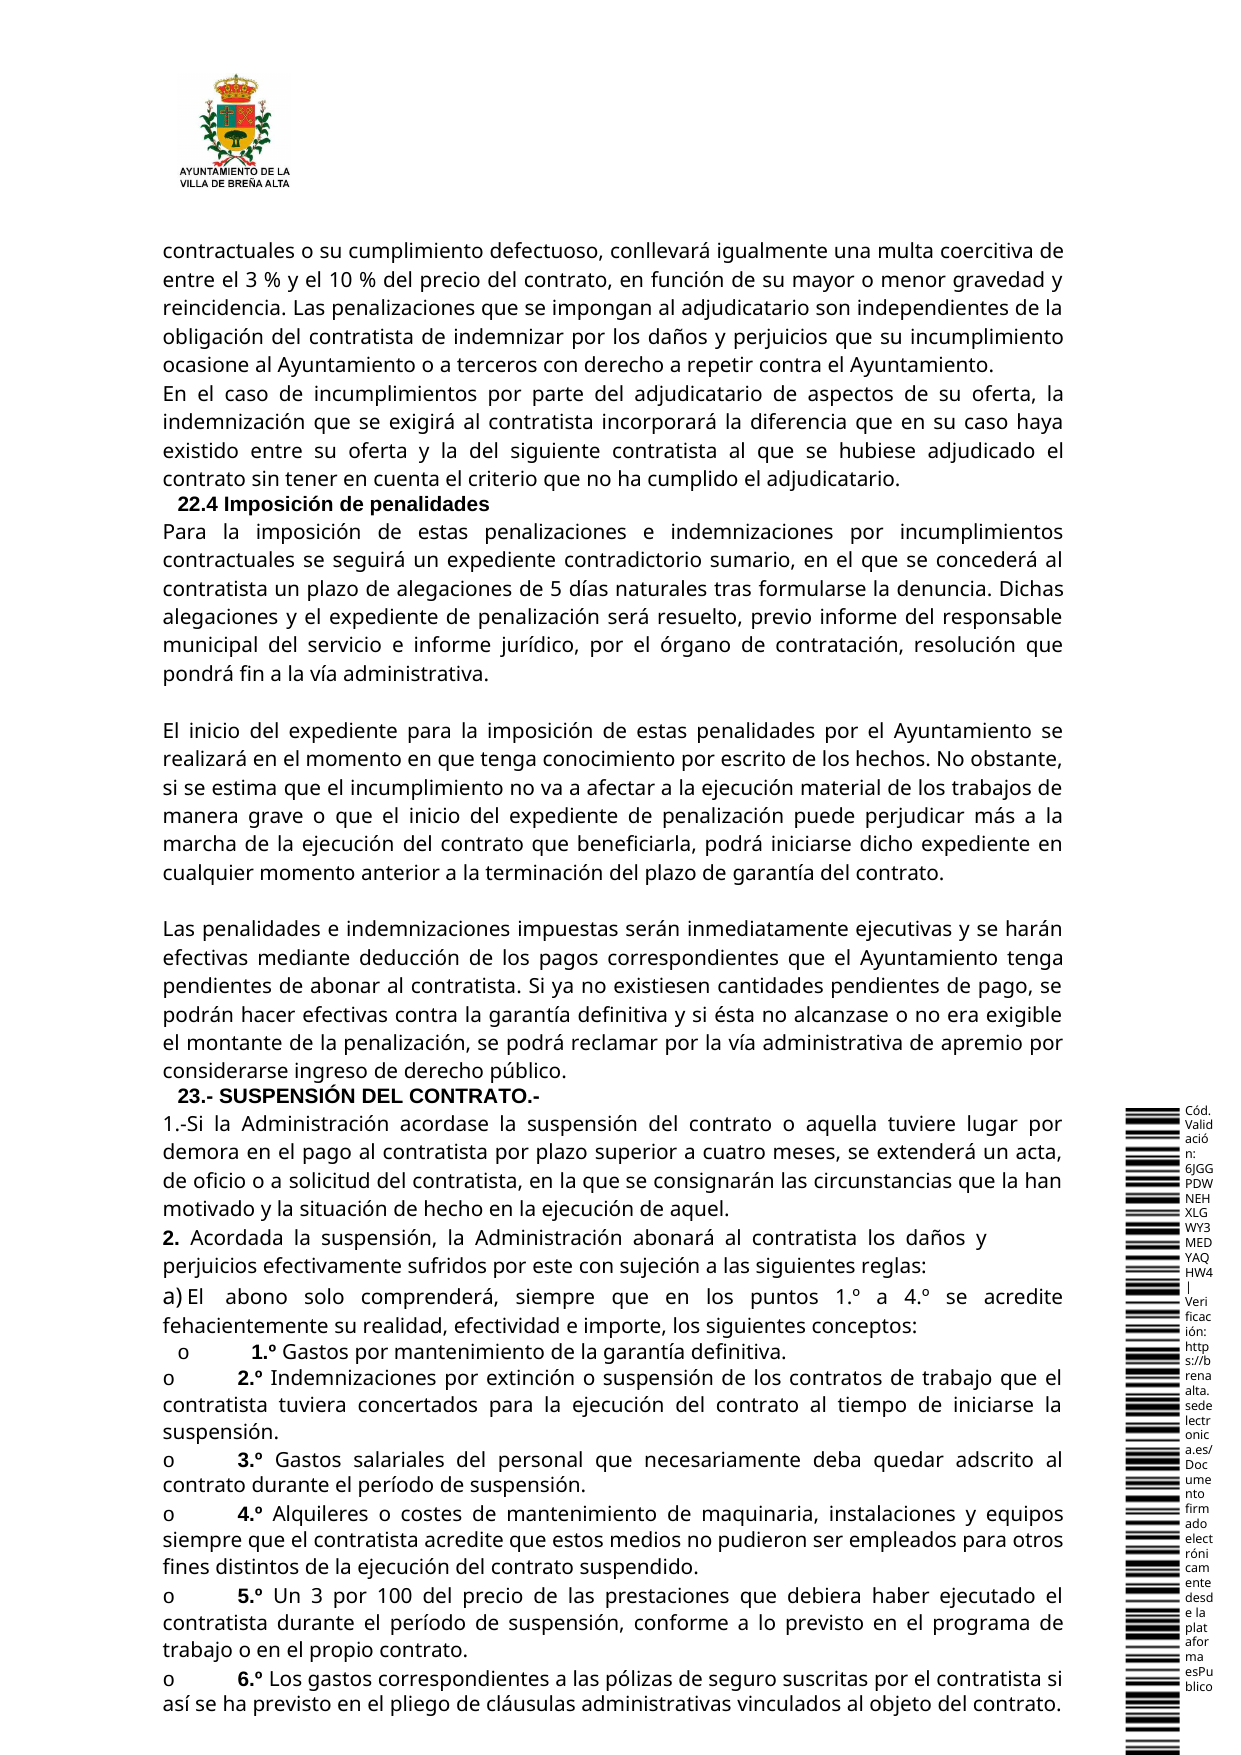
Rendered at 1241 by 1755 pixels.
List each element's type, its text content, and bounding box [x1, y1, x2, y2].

subtitle 23.- SUSPENSIÓN DEL CONTRATO.- [177, 1085, 1193, 1109]
list 4.º Alquileres o costes de mantenimiento de maquinaria, instalaciones y equipos siempre que el contratista acredite que estos medios no pudieron ser empleados para otros fines distintos de la ejecución del contrato suspendido. [162, 1500, 1064, 1581]
text Cód. Validación: 6JGGPDWNEHXLGWY3MEDYAQHW4 | Verificación: https://brenaalta.sedelectronica.es/ Documento firmado electrónicamente desde la plataforma esPublico Gestiona | Página 29 de 44 [1185, 1103, 1214, 1694]
list 2.º Indemnizaciones por extinción o suspensión de los contratos de trabajo que el contratista tuviera concertados para la ejecución del contrato al tiempo de iniciarse la suspensión. [162, 1364, 1064, 1445]
list 5.º Un 3 por 100 del precio de las prestaciones que debiera haber ejecutado el contratista durante el período de suspensión, conforme a lo previsto en el programa de trabajo o en el propio contrato. [162, 1582, 1064, 1664]
list El abono solo comprenderá, siempre que en los puntos 1.º a 4.º se acredite fehacientemente su realidad, efectividad e importe, los siguientes conceptos: [162, 1280, 1064, 1339]
text 2. Acordada la suspensión, la Administración abonará al contratista los daños y perjuicios efectivamente sufridos por este con sujeción a las siguientes reglas: [162, 1223, 1065, 1280]
text Las penalidades e indemnizaciones impuestas serán inmediatamente ejecutivas y se harán efectivas mediante deducción de los pagos correspondientes que el Ayuntamiento tenga pendientes de abonar al contratista. Si ya no existiesen cantidades pendientes de pago, se podrán hacer efectivas contra la garantía definitiva y si ésta no alcanzase o no era exigible el montante de la penalización, se podrá reclamar por la vía administrativa de apremio por considerarse ingreso de derecho público. [162, 914, 1064, 1085]
text El inicio del expediente para la imposición de estas penalidades por el Ayuntamiento se realizará en el momento en que tenga conocimiento por escrito de los hechos. No obstante, si se estima que el incumplimiento no va a afectar a la ejecución material de los trabajos de manera grave o que el inicio del expediente de penalización puede perjudicar más a la marcha de la ejecución del contrato que beneficiarla, podrá iniciarse dicho expediente en cualquier momento anterior a la terminación del plazo de garantía del contrato. [162, 716, 1064, 886]
text En el caso de incumplimientos por parte del adjudicatario de aspectos de su oferta, la indemnización que se exigirá al contratista incorporará la diferencia que en su caso haya existido entre su oferta y la del siguiente contratista al que se hubiese adjudicado el contrato sin tener en cuenta el criterio que no ha cumplido el adjudicatario. [162, 379, 1064, 493]
list 6.º Los gastos correspondientes a las pólizas de seguro suscritas por el contratista si así se ha previsto en el pliego de cláusulas administrativas vinculados al objeto del contrato. [162, 1665, 1063, 1718]
list 3.º Gastos salariales del personal que necesariamente deba quedar adscrito al contrato durante el período de suspensión. [162, 1446, 1063, 1499]
text contractuales o su cumplimiento defectuoso, conllevará igualmente una multa coercitiva de entre el 3 % y el 10 % del precio del contrato, en función de su mayor o menor gravedad y reincidencia. Las penalizaciones que se impongan al adjudicatario son independientes de la obligación del contratista de indemnizar por los daños y perjuicios que su incumplimiento ocasione al Ayuntamiento o a terceros con derecho a repetir contra el Ayuntamiento. [162, 237, 1064, 379]
text 1.-Si la Administración acordase la suspensión del contrato o aquella tuviere lugar por demora en el pago al contratista por plazo superior a cuatro meses, se extenderá un acta, de oficio o a solicitud del contratista, en la que se consignarán las circunstancias que la han motivado y la situación de hecho en la ejecución de aquel. [162, 1109, 1064, 1223]
text Para la imposición de estas penalizaciones e indemnizaciones por incumplimientos contractuales se seguirá un expediente contradictorio sumario, en el que se concederá al contratista un plazo de alegaciones de 5 días naturales tras formularse la denuncia. Dichas alegaciones y el expediente de penalización será resuelto, previo informe del responsable municipal del servicio e informe jurídico, por el órgano de contratación, resolución que pondrá fin a la vía administrativa. [162, 517, 1064, 687]
list 1.º Gastos por mantenimiento de la garantía definitiva. [177, 1339, 1125, 1364]
text [1183, 1100, 1214, 1694]
subtitle 22.4 Imposición de penalidades [177, 493, 1193, 516]
